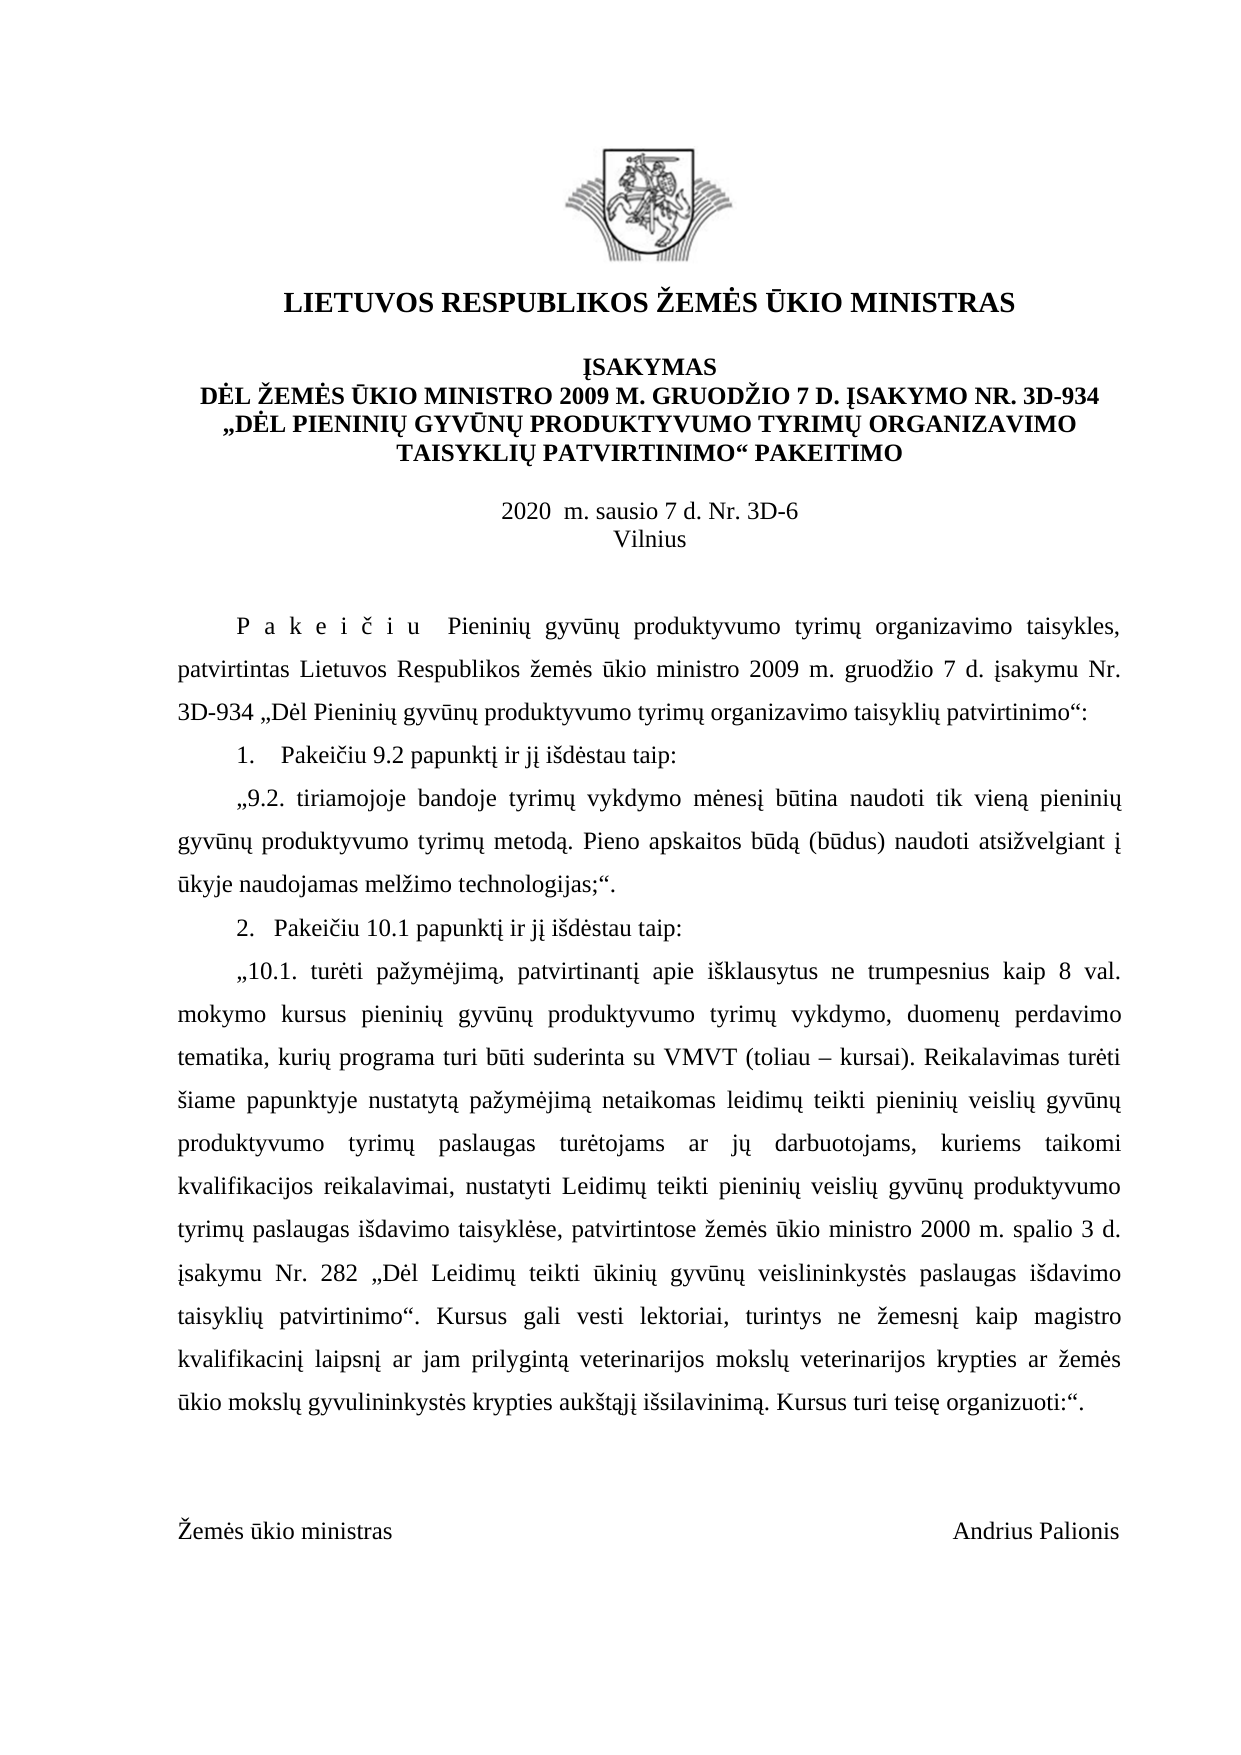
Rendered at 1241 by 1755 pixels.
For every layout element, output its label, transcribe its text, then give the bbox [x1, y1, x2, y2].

text 2. Pakeičiu 10.1 papunktį ir jį išdėstau taip: [236, 913, 1122, 941]
text 1. Pakeičiu 9.2 papunktį ir jį išdėstau taip: [177, 740, 1122, 769]
text Žemės ūkio ministras Andrius Palionis [177, 1516, 1122, 1545]
text dėl žemės ūkio ministro 2009 M. GRUODŽIO 7 D. ĮSAKYMO NR. 3D-934 „DĖL PIENINIŲ GYVŪNŲ PRODUKTYVUMO TYRIMŲ ORGANIZAVIMO TAISYKLIŲ PATVIRTINIMO“ PAKEITIMO [177, 381, 1122, 467]
text ĮSAKYMAS [177, 352, 1122, 381]
text „10.1. turėti pažymėjimą, patvirtinantį apie išklausytus ne trumpesnius kaip 8 val. mokymo kursus pieninių gyvūnų produktyvumo tyrimų vykdymo, duomenų perdavimo tematika, kurių programa turi būti suderinta su VMVT (toliau – kursai). Reikalavimas turėti šiame papunktyje nustatytą pažymėjimą netaikomas leidimų teikti pieninių veislių gyvūnų produktyvumo tyrimų paslaugas turėtojams ar jų darbuotojams, kuriems taikomi kvalifikacijos reikalavimai, nustatyti Leidimų teikti pieninių veislių gyvūnų produktyvumo tyrimų paslaugas išdavimo taisyklėse, patvirtintose žemės ūkio ministro 2000 m. spalio 3 d. įsakymu Nr. 282 „Dėl Leidimų teikti ūkinių gyvūnų veislininkystės paslaugas išdavimo taisyklių patvirtinimo“. Kursus gali vesti lektoriai, turintys ne žemesnį kaip magistro kvalifikacinį laipsnį ar jam prilygintą veterinarijos mokslų veterinarijos krypties ar žemės ūkio mokslų gyvulininkystės krypties aukštąjį išsilavinimą. Kursus turi teisę organizuoti:“. [177, 956, 1122, 1416]
text Vilnius [177, 524, 1122, 553]
text P a k e i č i u Pieninių gyvūnų produktyvumo tyrimų organizavimo taisykles, patvirtintas Lietuvos Respublikos žemės ūkio ministro 2009 m. gruodžio 7 d. įsakymu Nr. 3D-934 „Dėl Pieninių gyvūnų produktyvumo tyrimų organizavimo taisyklių patvirtinimo“: [177, 611, 1122, 726]
text 2020 m. sausio 7 d. Nr. 3D-6 [177, 496, 1122, 524]
text „9.2. tiriamojoje bandoje tyrimų vykdymo mėnesį būtina naudoti tik vieną pieninių gyvūnų produktyvumo tyrimų metodą. Pieno apskaitos būdą (būdus) naudoti atsižvelgiant į ūkyje naudojamas melžimo technologijas;“. [177, 783, 1122, 898]
text LIETUVOS RESPUBLIKOS ŽEMĖS ŪKIO MINISTRAS [177, 285, 1122, 318]
